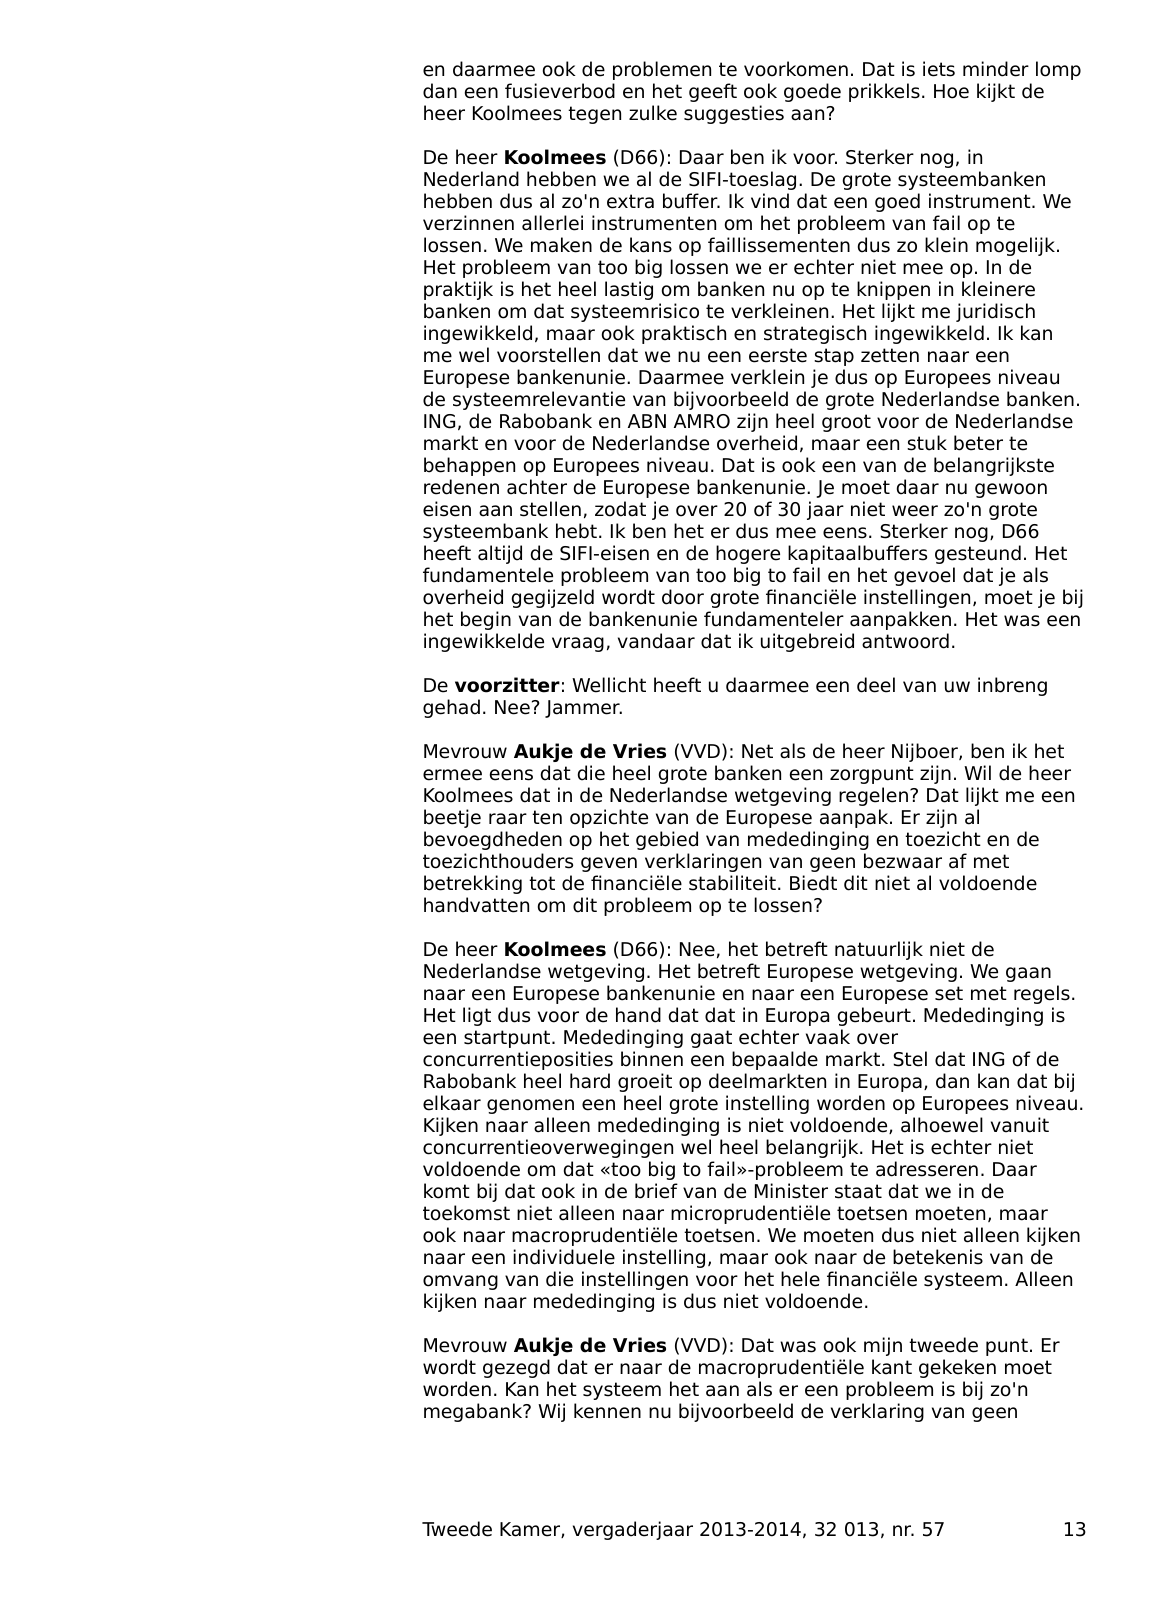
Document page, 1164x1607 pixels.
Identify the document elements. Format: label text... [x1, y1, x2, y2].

text Mevrouw Aukje de Vries (VVD): Dat was ook mijn tweede punt. Er wordt gezegd dat er naar de macroprudentiële kant gekeken moet worden. Kan het systeem het aan als er een probleem is bij zo'n megabank? Wij kennen nu bijvoorbeeld de verklaring van geen [422, 1335, 1087, 1423]
text De heer Koolmees (D66): Daar ben ik voor. Sterker nog, in Nederland hebben we al de SIFI-toeslag. De grote systeembanken hebben dus al zo'n extra buffer. Ik vind dat een goed instrument. We verzinnen allerlei instrumenten om het probleem van fail op te lossen. We maken de kans op faillissementen dus zo klein mogelijk. Het probleem van too big lossen we er echter niet mee op. In de praktijk is het heel lastig om banken nu op te knippen in kleinere banken om dat systeemrisico te verkleinen. Het lijkt me juridisch ingewikkeld, maar ook praktisch en strategisch ingewikkeld. Ik kan me wel voorstellen dat we nu een eerste stap zetten naar een Europese bankenunie. Daarmee verklein je dus op Europees niveau de systeemrelevantie van bijvoorbeeld de grote Nederlandse banken. ING, de Rabobank en ABN AMRO zijn heel groot voor de Nederlandse markt en voor de Nederlandse overheid, maar een stuk beter te behappen op Europees niveau. Dat is ook een van de belangrijkste redenen achter de Europese bankenunie. Je moet daar nu gewoon eisen aan stellen, zodat je over 20 of 30 jaar niet weer zo'n grote systeembank hebt. Ik ben het er dus mee eens. Sterker nog, D66 heeft altijd de SIFI-eisen en de hogere kapitaalbuffers gesteund. Het fundamentele probleem van too big to fail en het gevoel dat je als overheid gegijzeld wordt door grote financiële instellingen, moet je bij het begin van de bankenunie fundamenteler aanpakken. Het was een ingewikkelde vraag, vandaar dat ik uitgebreid antwoord. [422, 147, 1087, 653]
text De heer Koolmees (D66): Nee, het betreft natuurlijk niet de Nederlandse wetgeving. Het betreft Europese wetgeving. We gaan naar een Europese bankenunie en naar een Europese set met regels. Het ligt dus voor de hand dat dat in Europa gebeurt. Mededinging is een startpunt. Mededinging gaat echter vaak over concurrentieposities binnen een bepaalde markt. Stel dat ING of de Rabobank heel hard groeit op deelmarkten in Europa, dan kan dat bij elkaar genomen een heel grote instelling worden op Europees niveau. Kijken naar alleen mededinging is niet voldoende, alhoewel vanuit concurrentieoverwegingen wel heel belangrijk. Het is echter niet voldoende om dat «too big to fail»-probleem te adresseren. Daar komt bij dat ook in de brief van de Minister staat dat we in de toekomst niet alleen naar microprudentiële toetsen moeten, maar ook naar macroprudentiële toetsen. We moeten dus niet alleen kijken naar een individuele instelling, maar ook naar de betekenis van de omvang van die instellingen voor het hele financiële systeem. Alleen kijken naar mededinging is dus niet voldoende. [422, 939, 1087, 1313]
text Mevrouw Aukje de Vries (VVD): Net als de heer Nijboer, ben ik het ermee eens dat die heel grote banken een zorgpunt zijn. Wil de heer Koolmees dat in de Nederlandse wetgeving regelen? Dat lijkt me een beetje raar ten opzichte van de Europese aanpak. Er zijn al bevoegdheden op het gebied van mededinging en toezicht en de toezichthouders geven verklaringen van geen bezwaar af met betrekking tot de financiële stabiliteit. Biedt dit niet al voldoende handvatten om dit probleem op te lossen? [422, 741, 1087, 917]
text en daarmee ook de problemen te voorkomen. Dat is iets minder lomp dan een fusieverbod en het geeft ook goede prikkels. Hoe kijkt de heer Koolmees tegen zulke suggesties aan? [422, 59, 1087, 125]
text De voorzitter: Wellicht heeft u daarmee een deel van uw inbreng gehad. Nee? Jammer. [422, 675, 1087, 719]
